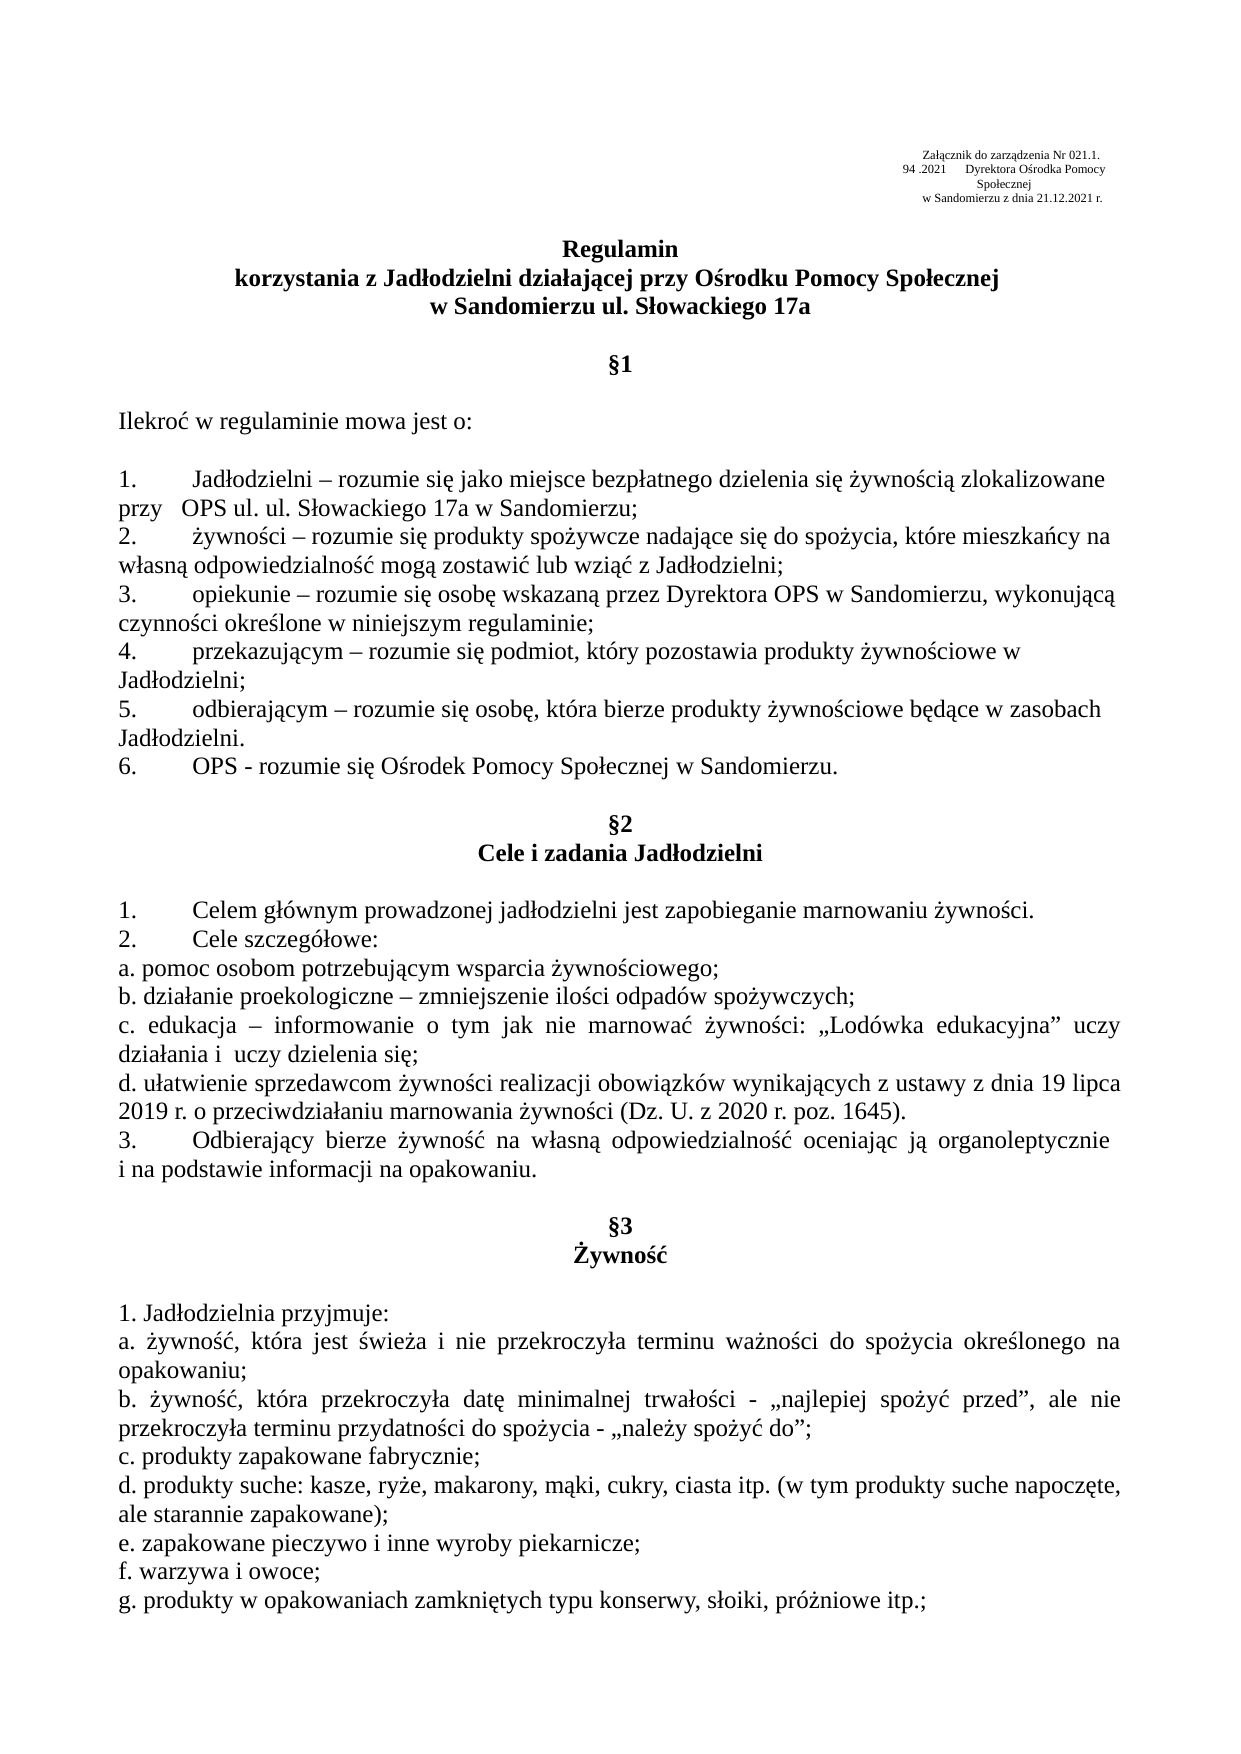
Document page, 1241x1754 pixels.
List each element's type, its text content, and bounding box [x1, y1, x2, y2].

text b. żywność, która przekroczyła datę minimalnej trwałości - „najlepiej spożyć przed”, ale nie przekroczyła terminu przydatności do spożycia - „należy spożyć do”; [118, 1384, 1122, 1441]
text 1. Jadłodzielnia przyjmuje: [118, 1298, 1122, 1326]
list żywności – rozumie się produkty spożywcze nadające się do spożycia, które mieszkańcy na własną odpowiedzialność mogą zostawić lub wziąć z Jadłodzielni; [118, 521, 1122, 579]
text §3 [118, 1211, 1122, 1240]
list Jadłodzielni – rozumie się jako miejsce bezpłatnego dzielenia się żywnością zlokalizowane przy OPS ul. ul. Słowackiego 17a w Sandomierzu; [118, 464, 1122, 521]
list Celem głównym prowadzonej jadłodzielni jest zapobieganie marnowaniu żywności. [118, 895, 1122, 924]
text w Sandomierzu ul. Słowackiego 17a [118, 291, 1122, 320]
list Odbierający bierze żywność na własną odpowiedzialność oceniając ją organoleptycznie i na podstawie informacji na opakowaniu. [118, 1125, 1122, 1183]
list OPS - rozumie się Ośrodek Pomocy Społecznej w Sandomierzu. [118, 751, 1122, 780]
text d. ułatwienie sprzedawcom żywności realizacji obowiązków wynikających z ustawy z dnia 19 lipca 2019 r. o przeciwdziałaniu marnowania żywności (Dz. U. z 2020 r. poz. 1645). [118, 1068, 1122, 1125]
text Regulamin [118, 234, 1122, 263]
list przekazującym – rozumie się podmiot, który pozostawia produkty żywnościowe w Jadłodzielni; [118, 636, 1122, 694]
text Ilekroć w regulaminie mowa jest o: [118, 406, 1122, 435]
text korzystania z Jadłodzielni działającej przy Ośrodku Pomocy Społecznej [118, 263, 1122, 291]
text §2 [118, 809, 1122, 838]
text Cele i zadania Jadłodzielni [118, 838, 1122, 866]
text w Sandomierzu z dnia 21.12.2021 r. [118, 191, 1122, 205]
text c. edukacja – informowanie o tym jak nie marnować żywności: „Lodówka edukacyjna” uczy działania i uczy dzielenia się; [118, 1010, 1122, 1068]
list opiekunie – rozumie się osobę wskazaną przez Dyrektora OPS w Sandomierzu, wykonującą czynności określone w niniejszym regulaminie; [118, 579, 1122, 636]
list Cele szczegółowe: [118, 924, 1122, 953]
text b. działanie proekologiczne – zmniejszenie ilości odpadów spożywczych; [118, 981, 1122, 1010]
text d. produkty suche: kasze, ryże, makarony, mąki, cukry, ciasta itp. (w tym produkty suche napoczęte, ale starannie zapakowane); [118, 1470, 1122, 1528]
list odbierającym – rozumie się osobę, która bierze produkty żywnościowe będące w zasobach Jadłodzielni. [118, 694, 1122, 751]
text g. produkty w opakowaniach zamkniętych typu konserwy, słoiki, próżniowe itp.; [118, 1585, 1122, 1614]
text Żywność [118, 1240, 1122, 1269]
text §1 [118, 349, 1122, 378]
text f. warzywa i owoce; [118, 1556, 1122, 1585]
text c. produkty zapakowane fabrycznie; [118, 1441, 1122, 1470]
text a. żywność, która jest świeża i nie przekroczyła terminu ważności do spożycia określonego na opakowaniu; [118, 1326, 1122, 1384]
text a. pomoc osobom potrzebującym wsparcia żywnościowego; [118, 953, 1122, 981]
text e. zapakowane pieczywo i inne wyroby piekarnicze; [118, 1528, 1122, 1556]
text Załącznik do zarządzenia Nr 021.1. 94 .2021 Dyrektora Ośrodka Pomocy Społecznej [886, 148, 1122, 191]
